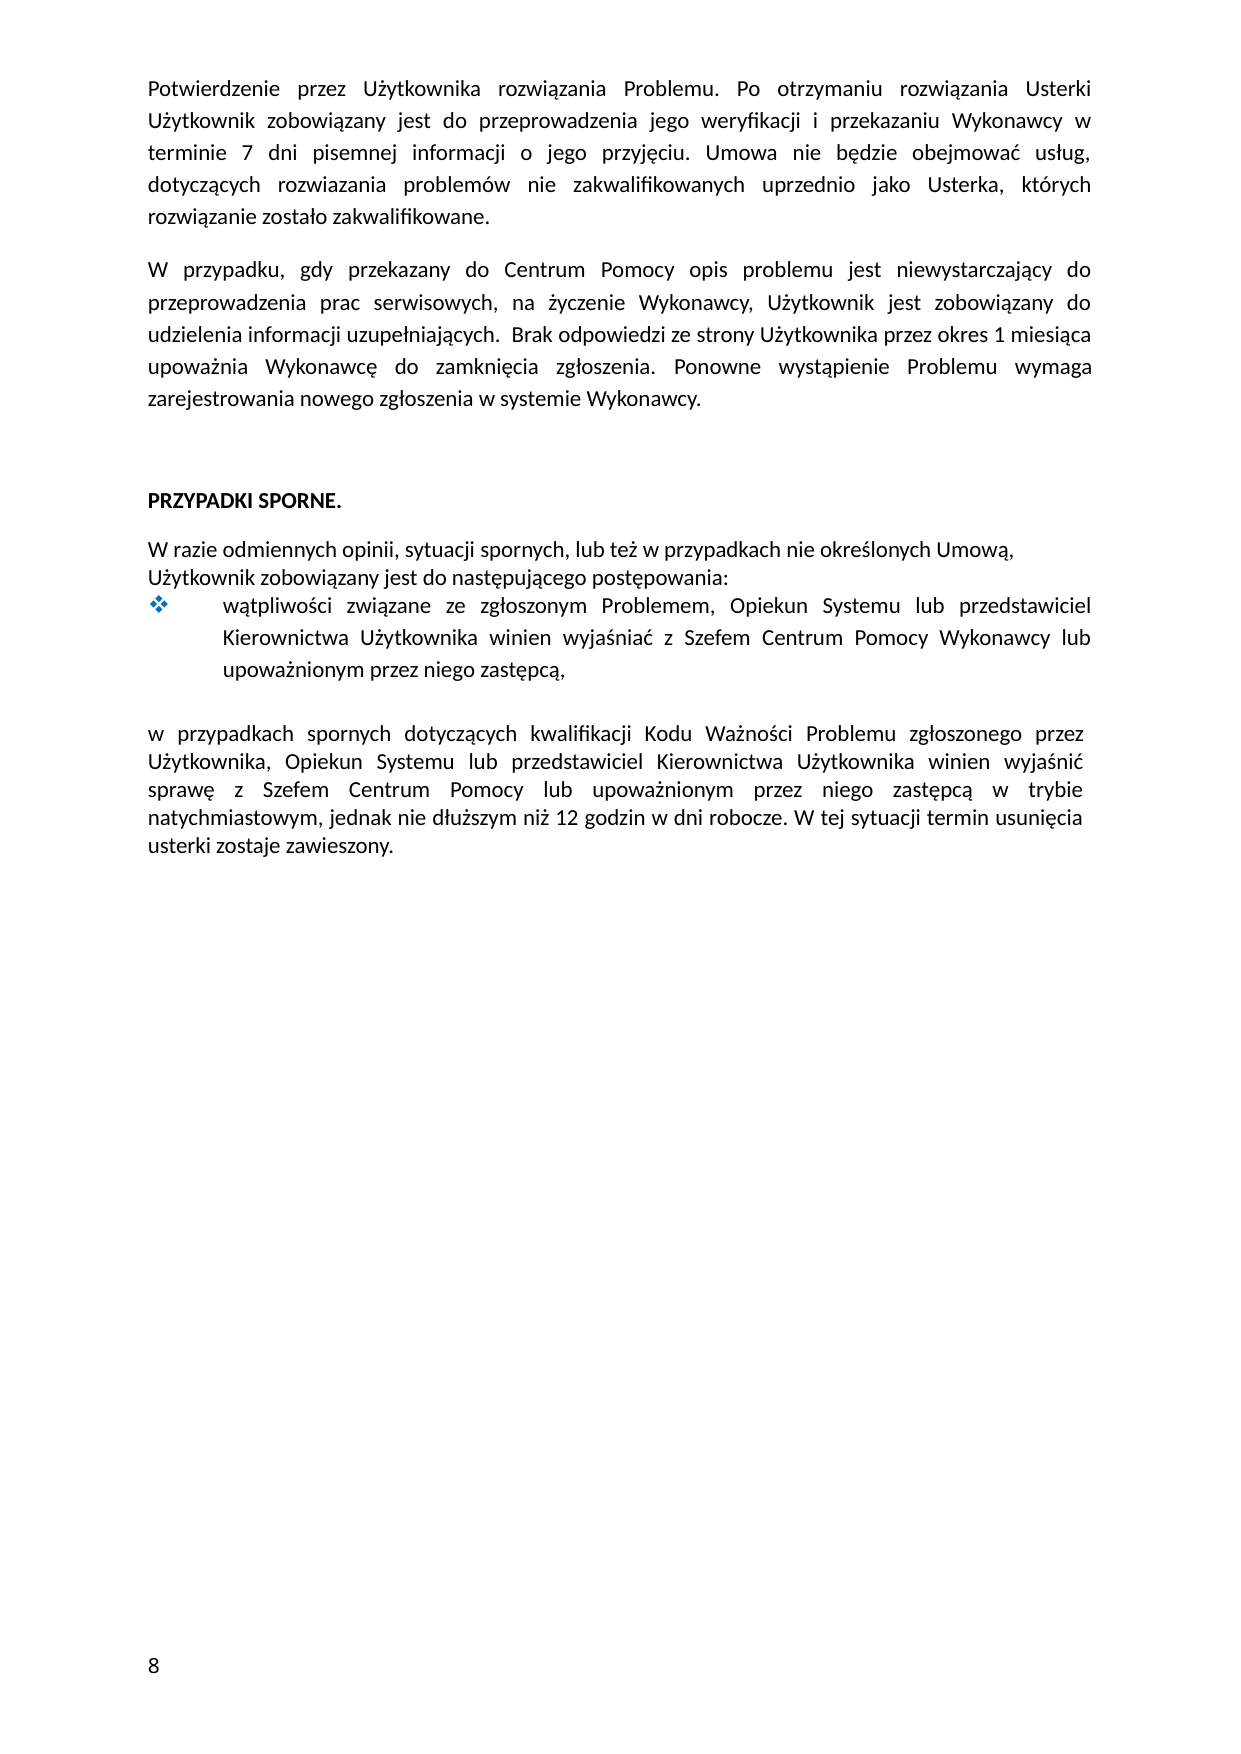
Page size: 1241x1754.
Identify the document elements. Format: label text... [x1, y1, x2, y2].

text w przypadkach spornych dotyczących kwalifikacji Kodu Ważności Problemu zgłoszonego przez Użytkownika, Opiekun Systemu lub przedstawiciel Kierownictwa Użytkownika winien wyjaśnić sprawę z Szefem Centrum Pomocy lub upoważnionym przez niego zastępcą w trybie natychmiastowym, jednak nie dłuższym niż 12 godzin w dni robocze. W tej sytuacji termin usunięcia usterki zostaje zawieszony. [148, 719, 1085, 859]
text W przypadku, gdy przekazany do Centrum Pomocy opis problemu jest niewystarczający do przeprowadzenia prac serwisowych, na życzenie Wykonawcy, Użytkownik jest zobowiązany do udzielenia informacji uzupełniających. Brak odpowiedzi ze strony Użytkownika przez okres 1 miesiąca upoważnia Wykonawcę do zamknięcia zgłoszenia. Ponowne wystąpienie Problemu wymaga zarejestrowania nowego zgłoszenia w systemie Wykonawcy. [148, 256, 1092, 412]
text PRZYPADKI SPORNE. [148, 486, 1092, 514]
text W razie odmiennych opinii, sytuacji spornych, lub też w przypadkach nie określonych Umową, Użytkownik zobowiązany jest do następującego postępowania: [148, 535, 1092, 591]
text Potwierdzenie przez Użytkownika rozwiązania Problemu. Po otrzymaniu rozwiązania Usterki Użytkownik zobowiązany jest do przeprowadzenia jego weryfikacji i przekazaniu Wykonawcy w terminie 7 dni pisemnej informacji o jego przyjęciu. Umowa nie będzie obejmować usług, dotyczących rozwiazania problemów nie zakwalifikowanych uprzednio jako Usterka, których rozwiązanie zostało zakwalifikowane. [148, 74, 1092, 231]
list wątpliwości związane ze zgłoszonym Problemem, Opiekun Systemu lub przedstawiciel Kierownictwa Użytkownika winien wyjaśniać z Szefem Centrum Pomocy Wykonawcy lub upoważnionym przez niego zastępcą, [148, 591, 1092, 683]
